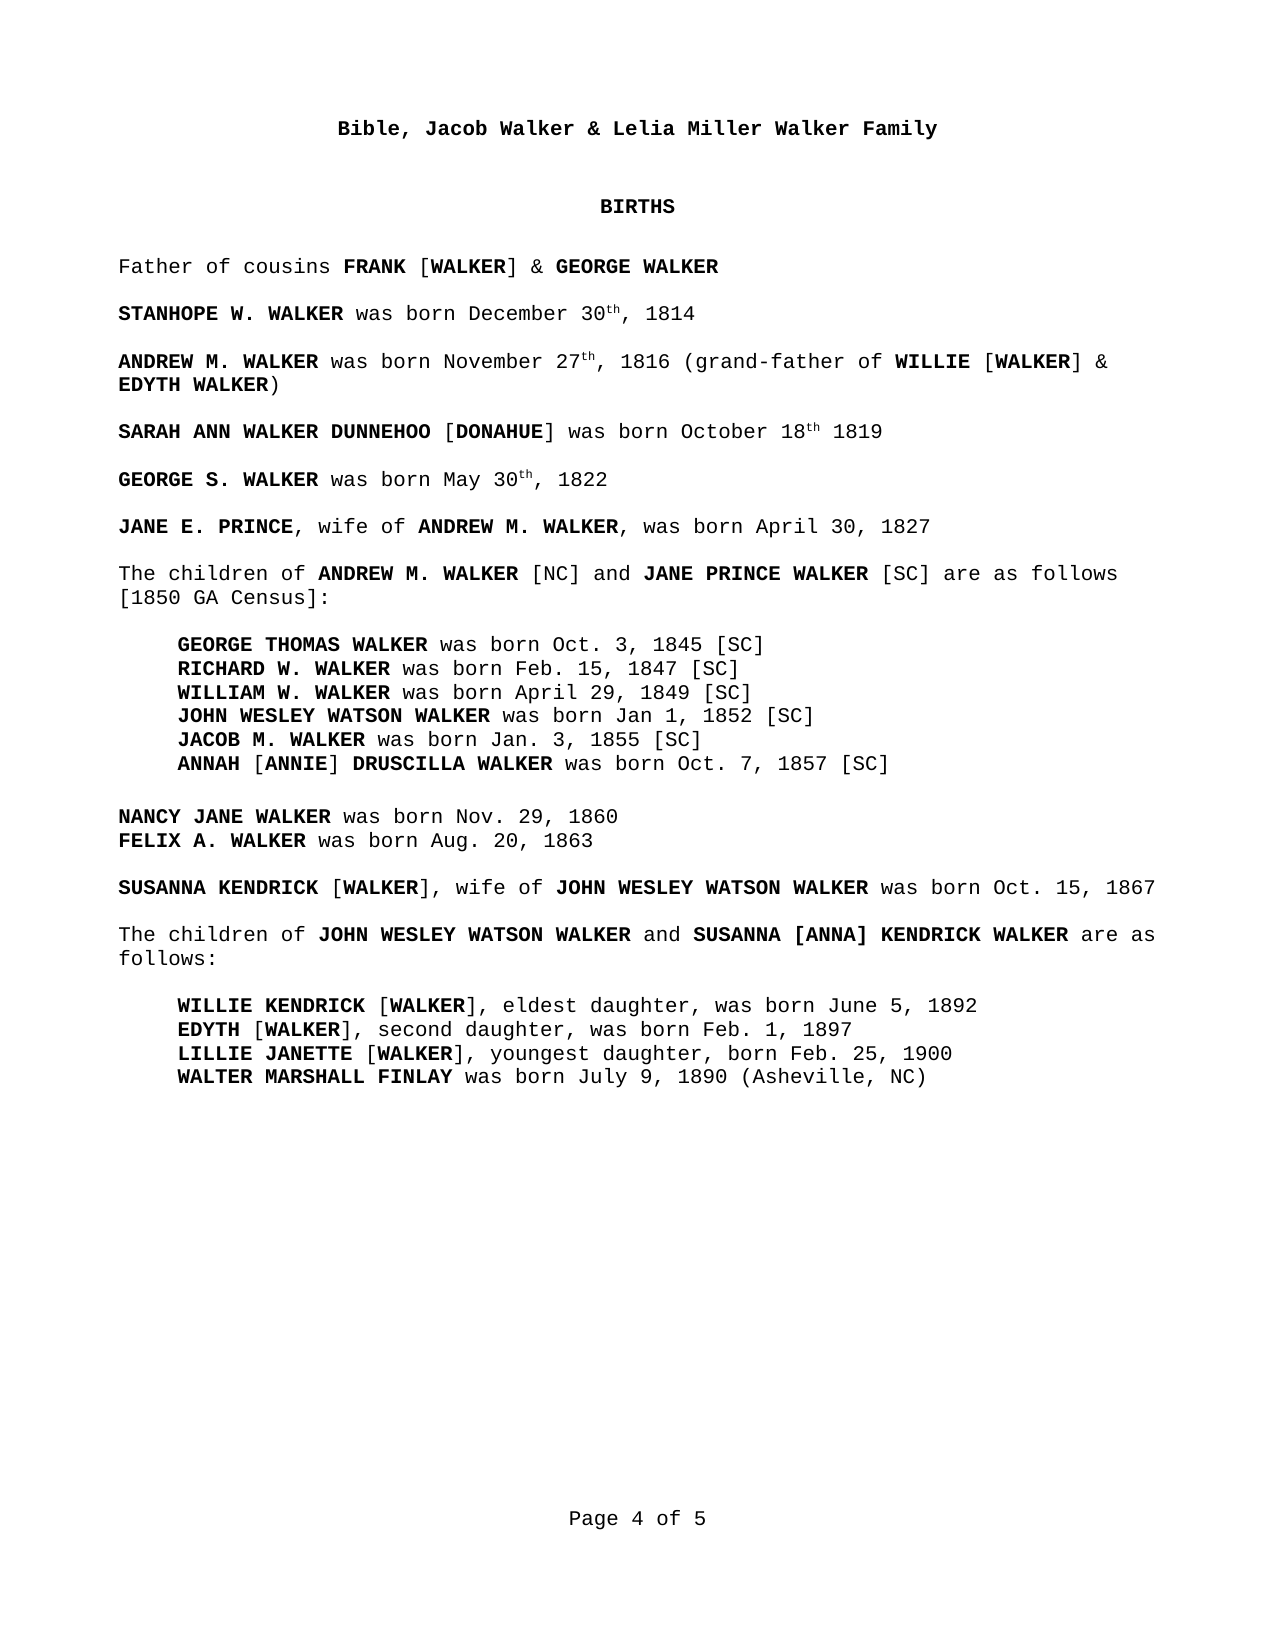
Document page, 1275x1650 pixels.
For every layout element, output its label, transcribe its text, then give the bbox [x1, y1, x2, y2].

text Nancy Jane Walker was born Nov. 29, 1860 [118, 806, 1157, 830]
text Richard W. Walker was born Feb. 15, 1847 [SC] [177, 658, 1098, 682]
text Lillie Janette [Walker], youngest daughter, born Feb. 25, 1900 [177, 1043, 1098, 1066]
text Jane E. Prince, wife of Andrew M. Walker, was born April 30, 1827 [118, 516, 1157, 540]
text George S. Walker was born May 30th, 1822 [118, 469, 1157, 492]
subtitle BIRTHS [118, 196, 1157, 220]
text Stanhope W. Walker was born December 30th, 1814 [118, 303, 1157, 327]
text Walter Marshall Finlay was born July 9, 1890 (Asheville, NC) [177, 1066, 1098, 1090]
text The children of Andrew M. Walker [NC] and Jane Prince Walker [SC] are as follows [1850 GA Census]: [118, 563, 1157, 611]
text The children of John Wesley Watson Walker and Susanna [Anna] Kendrick Walker are as follows: [118, 924, 1157, 972]
text Willie Kendrick [Walker], eldest daughter, was born June 5, 1892 [177, 995, 1098, 1019]
text Sarah Ann Walker Dunnehoo [Donahue] was born October 18th 1819 [118, 422, 1157, 445]
text Andrew M. Walker was born November 27th, 1816 (grand-father of Willie [Walker] & Edyth Walker) [118, 351, 1157, 398]
text Father of cousins Frank [Walker] & George Walker [118, 256, 1157, 280]
text William W. Walker was born April 29, 1849 [SC] [177, 682, 1098, 705]
text Edyth [Walker], second daughter, was born Feb. 1, 1897 [177, 1019, 1098, 1043]
text Felix A. Walker was born Aug. 20, 1863 [118, 830, 1157, 853]
text John Wesley Watson Walker was born Jan 1, 1852 [SC] [177, 705, 1098, 729]
text Annah [Annie] Druscilla Walker was born Oct. 7, 1857 [SC] [177, 753, 1098, 776]
text Jacob M. Walker was born Jan. 3, 1855 [SC] [177, 729, 1098, 753]
text Susanna Kendrick [Walker], wife of John Wesley Watson Walker was born Oct. 15, 1867 [118, 877, 1157, 901]
text George Thomas Walker was born Oct. 3, 1845 [SC] [177, 634, 1098, 658]
